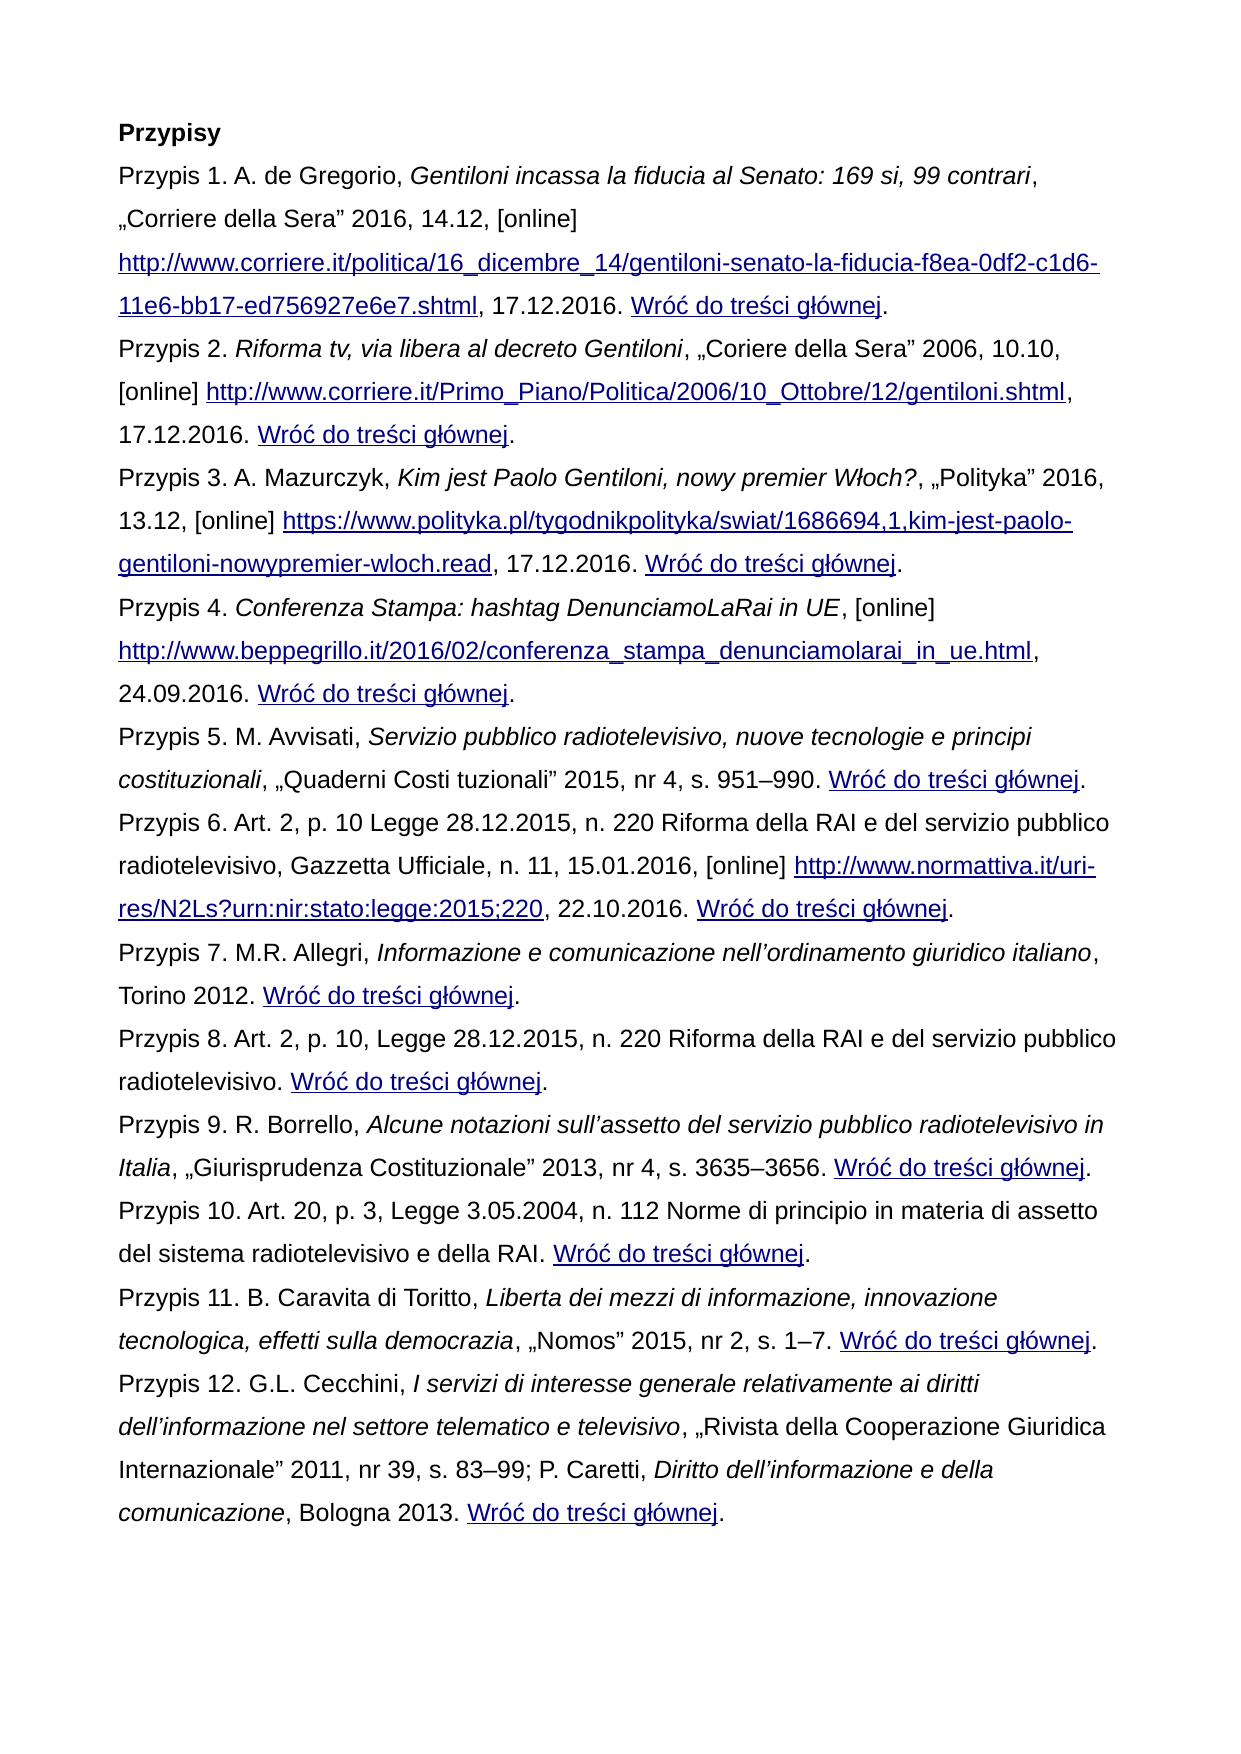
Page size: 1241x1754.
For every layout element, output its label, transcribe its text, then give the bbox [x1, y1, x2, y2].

text Przypis 1. A. de Gregorio, Gentiloni incassa la fiducia al Senato: 169 si, 99 contrari, „Corriere della Sera” 2016, 14.12, [online] http://www.corriere.it/politica/16_dicembre_14/gentiloni-senato-la-fiducia-f8ea-0df2-c1d6-11e6-bb17-ed756927e6e7.shtml, 17.12.2016. Wróć do treści głównej. [118, 161, 1122, 319]
subtitle Przypisy [118, 118, 1122, 147]
text Przypis 7. M.R. Allegri, Informazione e comunicazione nell’ordinamento giuridico italiano, Torino 2012. Wróć do treści głównej. [118, 937, 1122, 1009]
text Przypis 4. Conferenza Stampa: hashtag DenunciamoLaRai in UE, [online] http://www.beppegrillo.it/2016/02/conferenza_stampa_denunciamolarai_in_ue.html, 24.09.2016. Wróć do treści głównej. [118, 592, 1122, 707]
text Przypis 6. Art. 2, p. 10 Legge 28.12.2015, n. 220 Riforma della RAI e del servizio pubblico radiotelevisivo, Gazzetta Ufficiale, n. 11, 15.01.2016, [online] http://www.normattiva.it/uri-res/N2Ls?urn:nir:stato:legge:2015;220, 22.10.2016. Wróć do treści głównej. [118, 808, 1122, 923]
text Przypis 12. G.L. Cecchini, I servizi di interesse generale relativamente ai diritti dell’informazione nel settore telematico e televisivo, „Rivista della Cooperazione Giuridica Internazionale” 2011, nr 39, s. 83–99; P. Caretti, Diritto dell’informazione e della comunicazione, Bologna 2013. Wróć do treści głównej. [118, 1369, 1122, 1527]
text Przypis 2. Riforma tv, via libera al decreto Gentiloni, „Coriere della Sera” 2006, 10.10, [online] http://www.corriere.it/Primo_Piano/Politica/2006/10_Ottobre/12/gentiloni.shtml, 17.12.2016. Wróć do treści głównej. [118, 334, 1122, 449]
text Przypis 8. Art. 2, p. 10, Legge 28.12.2015, n. 220 Riforma della RAI e del servizio pubblico radiotelevisivo. Wróć do treści głównej. [118, 1024, 1122, 1096]
text Przypis 5. M. Avvisati, Servizio pubblico radiotelevisivo, nuove tecnologie e principi costituzionali, „Quaderni Costi tuzionali” 2015, nr 4, s. 951–990. Wróć do treści głównej. [118, 722, 1122, 794]
text Przypis 3. A. Mazurczyk, Kim jest Paolo Gentiloni, nowy premier Włoch?, „Polityka” 2016, 13.12, [online] https://www.polityka.pl/tygodnikpolityka/swiat/1686694,1,kim-jest-paolo-gentiloni-nowypremier-wloch.read, 17.12.2016. Wróć do treści głównej. [118, 463, 1122, 578]
text Przypis 9. R. Borrello, Alcune notazioni sull’assetto del servizio pubblico radiotelevisivo in Italia, „Giurisprudenza Costituzionale” 2013, nr 4, s. 3635–3656. Wróć do treści głównej. [118, 1110, 1122, 1182]
text Przypis 10. Art. 20, p. 3, Legge 3.05.2004, n. 112 Norme di principio in materia di assetto del sistema radiotelevisivo e della RAI. Wróć do treści głównej. [118, 1196, 1122, 1268]
text Przypis 11. B. Caravita di Toritto, Liberta dei mezzi di informazione, innovazione tecnologica, effetti sulla democrazia, „Nomos” 2015, nr 2, s. 1–7. Wróć do treści głównej. [118, 1282, 1122, 1354]
